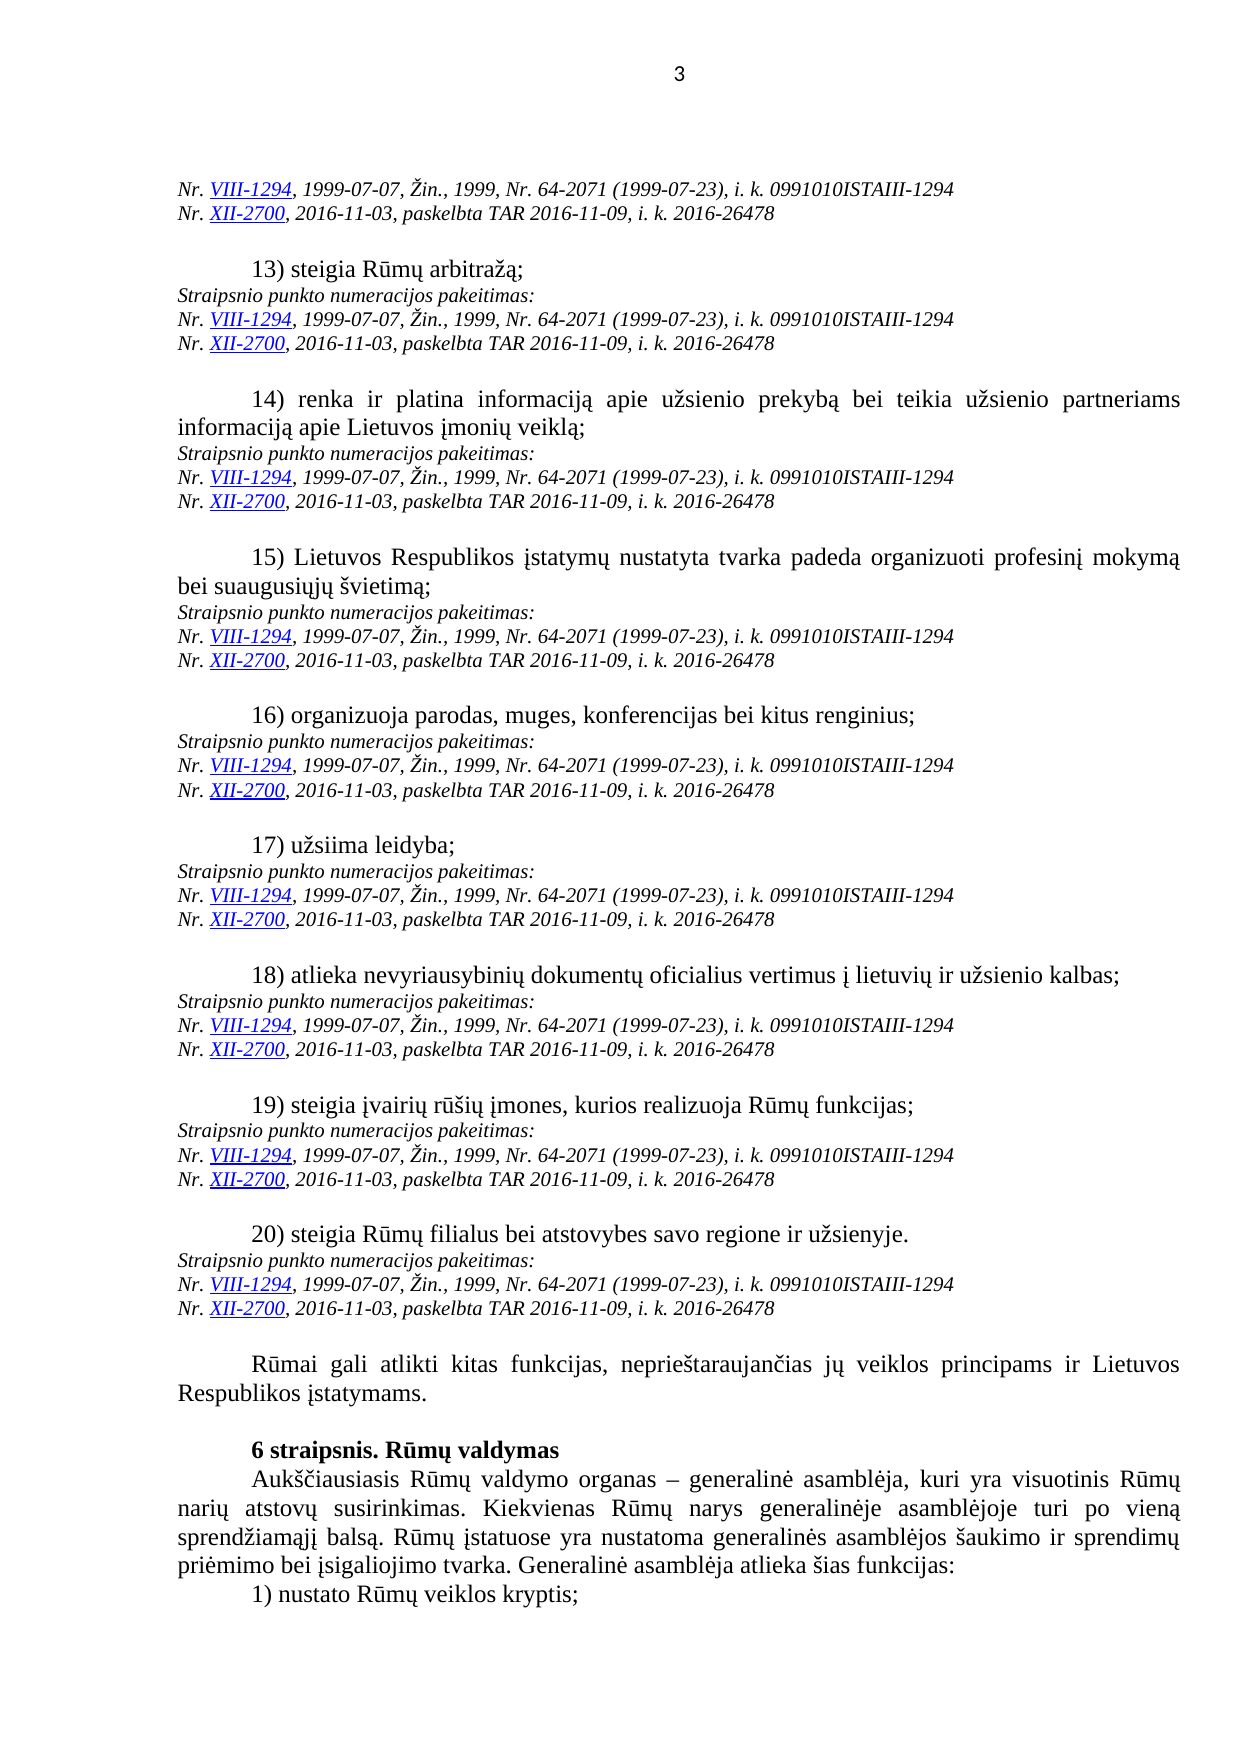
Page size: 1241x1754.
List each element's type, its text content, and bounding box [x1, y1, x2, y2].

text 6 straipsnis. Rūmų valdymas [177, 1435, 1181, 1464]
text Nr. VIII-1294, 1999-07-07, Žin., 1999, Nr. 64-2071 (1999-07-23), i. k. 0991010ISTAIII-1294 [177, 307, 1181, 331]
text Straipsnio punkto numeracijos pakeitimas: [177, 729, 1181, 753]
text Straipsnio punkto numeracijos pakeitimas: [177, 600, 1181, 624]
text 17) užsiima leidyba; [177, 830, 1181, 859]
text Nr. XII-2700, 2016-11-03, paskelbta TAR 2016-11-09, i. k. 2016-26478 [177, 1167, 1181, 1191]
text Straipsnio punkto numeracijos pakeitimas: [177, 441, 1181, 465]
text Nr. XII-2700, 2016-11-03, paskelbta TAR 2016-11-09, i. k. 2016-26478 [177, 907, 1181, 931]
text Nr. VIII-1294, 1999-07-07, Žin., 1999, Nr. 64-2071 (1999-07-23), i. k. 0991010ISTAIII-1294 [177, 883, 1181, 907]
text Nr. XII-2700, 2016-11-03, paskelbta TAR 2016-11-09, i. k. 2016-26478 [177, 331, 1181, 355]
text Nr. XII-2700, 2016-11-03, paskelbta TAR 2016-11-09, i. k. 2016-26478 [177, 648, 1181, 672]
text 20) steigia Rūmų filialus bei atstovybes savo regione ir užsienyje. [177, 1219, 1181, 1248]
text 19) steigia įvairių rūšių įmones, kurios realizuoja Rūmų funkcijas; [177, 1090, 1181, 1118]
text 16) organizuoja parodas, muges, konferencijas bei kitus renginius; [177, 701, 1181, 729]
text Straipsnio punkto numeracijos pakeitimas: [177, 989, 1181, 1013]
text Straipsnio punkto numeracijos pakeitimas: [177, 1248, 1181, 1272]
text 14) renka ir platina informaciją apie užsienio prekybą bei teikia užsienio partneriams informaciją apie Lietuvos įmonių veiklą; [177, 384, 1181, 441]
text 18) atlieka nevyriausybinių dokumentų oficialius vertimus į lietuvių ir užsienio kalbas; [177, 960, 1181, 989]
text Nr. VIII-1294, 1999-07-07, Žin., 1999, Nr. 64-2071 (1999-07-23), i. k. 0991010ISTAIII-1294 [177, 465, 1181, 489]
text Rūmai gali atlikti kitas funkcijas, neprieštaraujančias jų veiklos principams ir Lietuvos Respublikos įstatymams. [177, 1349, 1181, 1407]
text Nr. VIII-1294, 1999-07-07, Žin., 1999, Nr. 64-2071 (1999-07-23), i. k. 0991010ISTAIII-1294 [177, 1142, 1181, 1167]
text Nr. VIII-1294, 1999-07-07, Žin., 1999, Nr. 64-2071 (1999-07-23), i. k. 0991010ISTAIII-1294 [177, 1272, 1181, 1296]
text Nr. XII-2700, 2016-11-03, paskelbta TAR 2016-11-09, i. k. 2016-26478 [177, 201, 1181, 225]
text Nr. XII-2700, 2016-11-03, paskelbta TAR 2016-11-09, i. k. 2016-26478 [177, 1037, 1181, 1061]
text 15) Lietuvos Respublikos įstatymų nustatyta tvarka padeda organizuoti profesinį mokymą bei suaugusiųjų švietimą; [177, 542, 1181, 600]
text 1) nustato Rūmų veiklos kryptis; [177, 1579, 1181, 1608]
text Nr. XII-2700, 2016-11-03, paskelbta TAR 2016-11-09, i. k. 2016-26478 [177, 489, 1181, 513]
text Nr. XII-2700, 2016-11-03, paskelbta TAR 2016-11-09, i. k. 2016-26478 [177, 777, 1181, 802]
text Aukščiausiasis Rūmų valdymo organas – generalinė asamblėja, kuri yra visuotinis Rūmų narių atstovų susirinkimas. Kiekvienas Rūmų narys generalinėje asamblėjoje turi po vieną sprendžiamąjį balsą. Rūmų įstatuose yra nustatoma generalinės asamblėjos šaukimo ir sprendimų priėmimo bei įsigaliojimo tvarka. Generalinė asamblėja atlieka šias funkcijas: [177, 1464, 1181, 1579]
text Straipsnio punkto numeracijos pakeitimas: [177, 283, 1181, 307]
text Straipsnio punkto numeracijos pakeitimas: [177, 859, 1181, 883]
text Nr. VIII-1294, 1999-07-07, Žin., 1999, Nr. 64-2071 (1999-07-23), i. k. 0991010ISTAIII-1294 [177, 177, 1181, 201]
text Nr. VIII-1294, 1999-07-07, Žin., 1999, Nr. 64-2071 (1999-07-23), i. k. 0991010ISTAIII-1294 [177, 624, 1181, 648]
text Nr. VIII-1294, 1999-07-07, Žin., 1999, Nr. 64-2071 (1999-07-23), i. k. 0991010ISTAIII-1294 [177, 1013, 1181, 1037]
text Nr. VIII-1294, 1999-07-07, Žin., 1999, Nr. 64-2071 (1999-07-23), i. k. 0991010ISTAIII-1294 [177, 753, 1181, 777]
text Nr. XII-2700, 2016-11-03, paskelbta TAR 2016-11-09, i. k. 2016-26478 [177, 1296, 1181, 1320]
text Straipsnio punkto numeracijos pakeitimas: [177, 1118, 1181, 1142]
text 13) steigia Rūmų arbitražą; [177, 254, 1181, 283]
